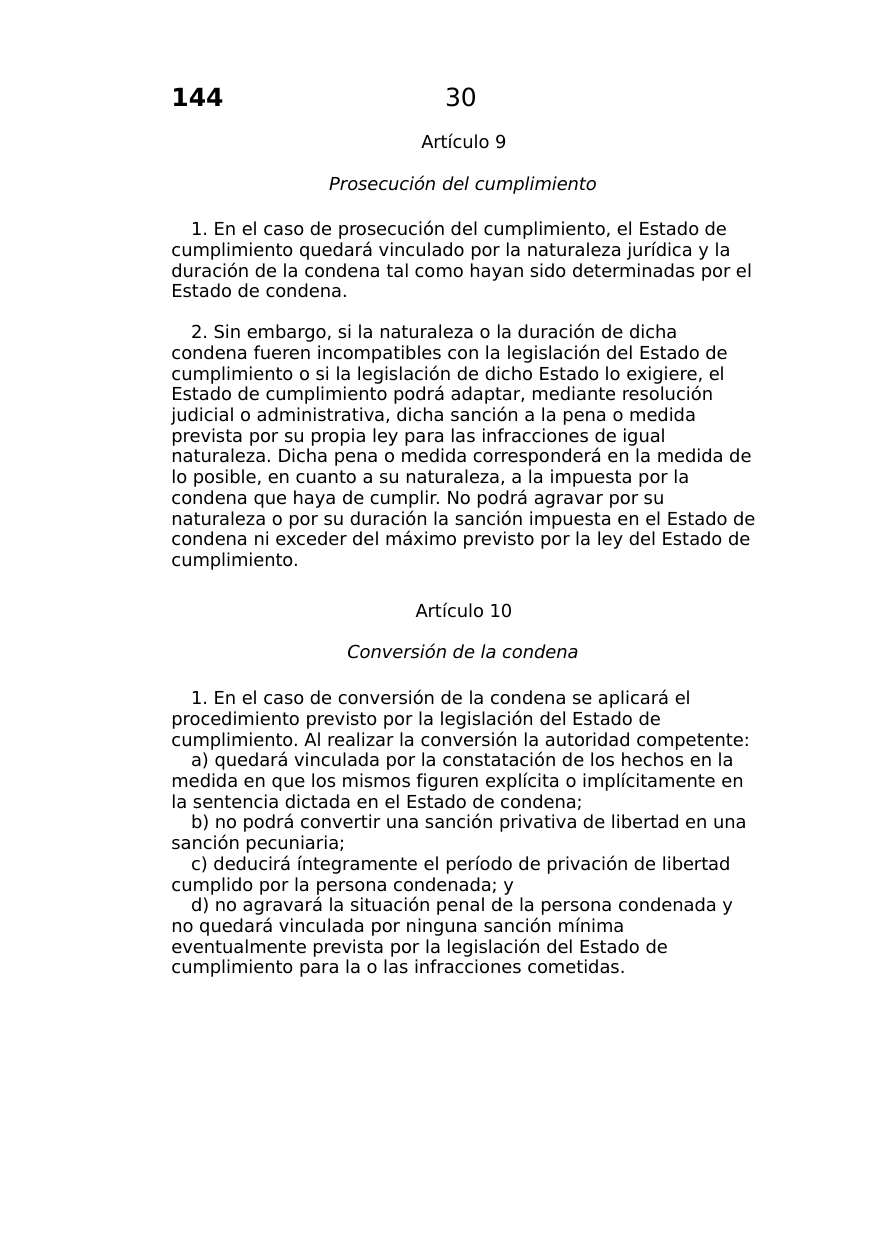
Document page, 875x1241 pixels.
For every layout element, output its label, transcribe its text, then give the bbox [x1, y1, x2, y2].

text d) no agravará la situación penal de la persona condenada y no quedará vinculada por ninguna sanción mínima eventualmente prevista por la legislación del Estado de cumplimiento para la o las infracciones cometidas. [171, 895, 756, 978]
subtitle Artículo 9 Prosecución del cumplimiento [171, 132, 756, 194]
text 1. En el caso de prosecución del cumplimiento, el Estado de cumplimiento quedará vinculado por la naturaleza jurídica y la duración de la condena tal como hayan sido determinadas por el Estado de condena. [171, 219, 756, 302]
text 2. Sin embargo, si la naturaleza o la duración de dicha condena fueren incompatibles con la legislación del Estado de cumplimiento o si la legislación de dicho Estado lo exigiere, el Estado de cumplimiento podrá adaptar, mediante resolución judicial o administrativa, dicha sanción a la pena o medida prevista por su propia ley para las infracciones de igual naturaleza. Dicha pena o medida corresponderá en la medida de lo posible, en cuanto a su naturaleza, a la impuesta por la condena que haya de cumplir. No podrá agravar por su naturaleza o por su duración la sanción impuesta en el Estado de condena ni exceder del máximo previsto por la ley del Estado de cumplimiento. [171, 322, 756, 571]
text 1. En el caso de conversión de la condena se aplicará el procedimiento previsto por la legislación del Estado de cumplimiento. Al realizar la conversión la autoridad competente: [171, 688, 756, 750]
text a) quedará vinculada por la constatación de los hechos en la medida en que los mismos figuren explícita o implícitamente en la sentencia dictada en el Estado de condena; [171, 750, 756, 812]
text b) no podrá convertir una sanción privativa de libertad en una sanción pecuniaria; [171, 812, 756, 854]
text c) deducirá íntegramente el período de privación de libertad cumplido por la persona condenada; y [171, 854, 756, 895]
subtitle Artículo 10 Conversión de la condena [171, 601, 756, 663]
